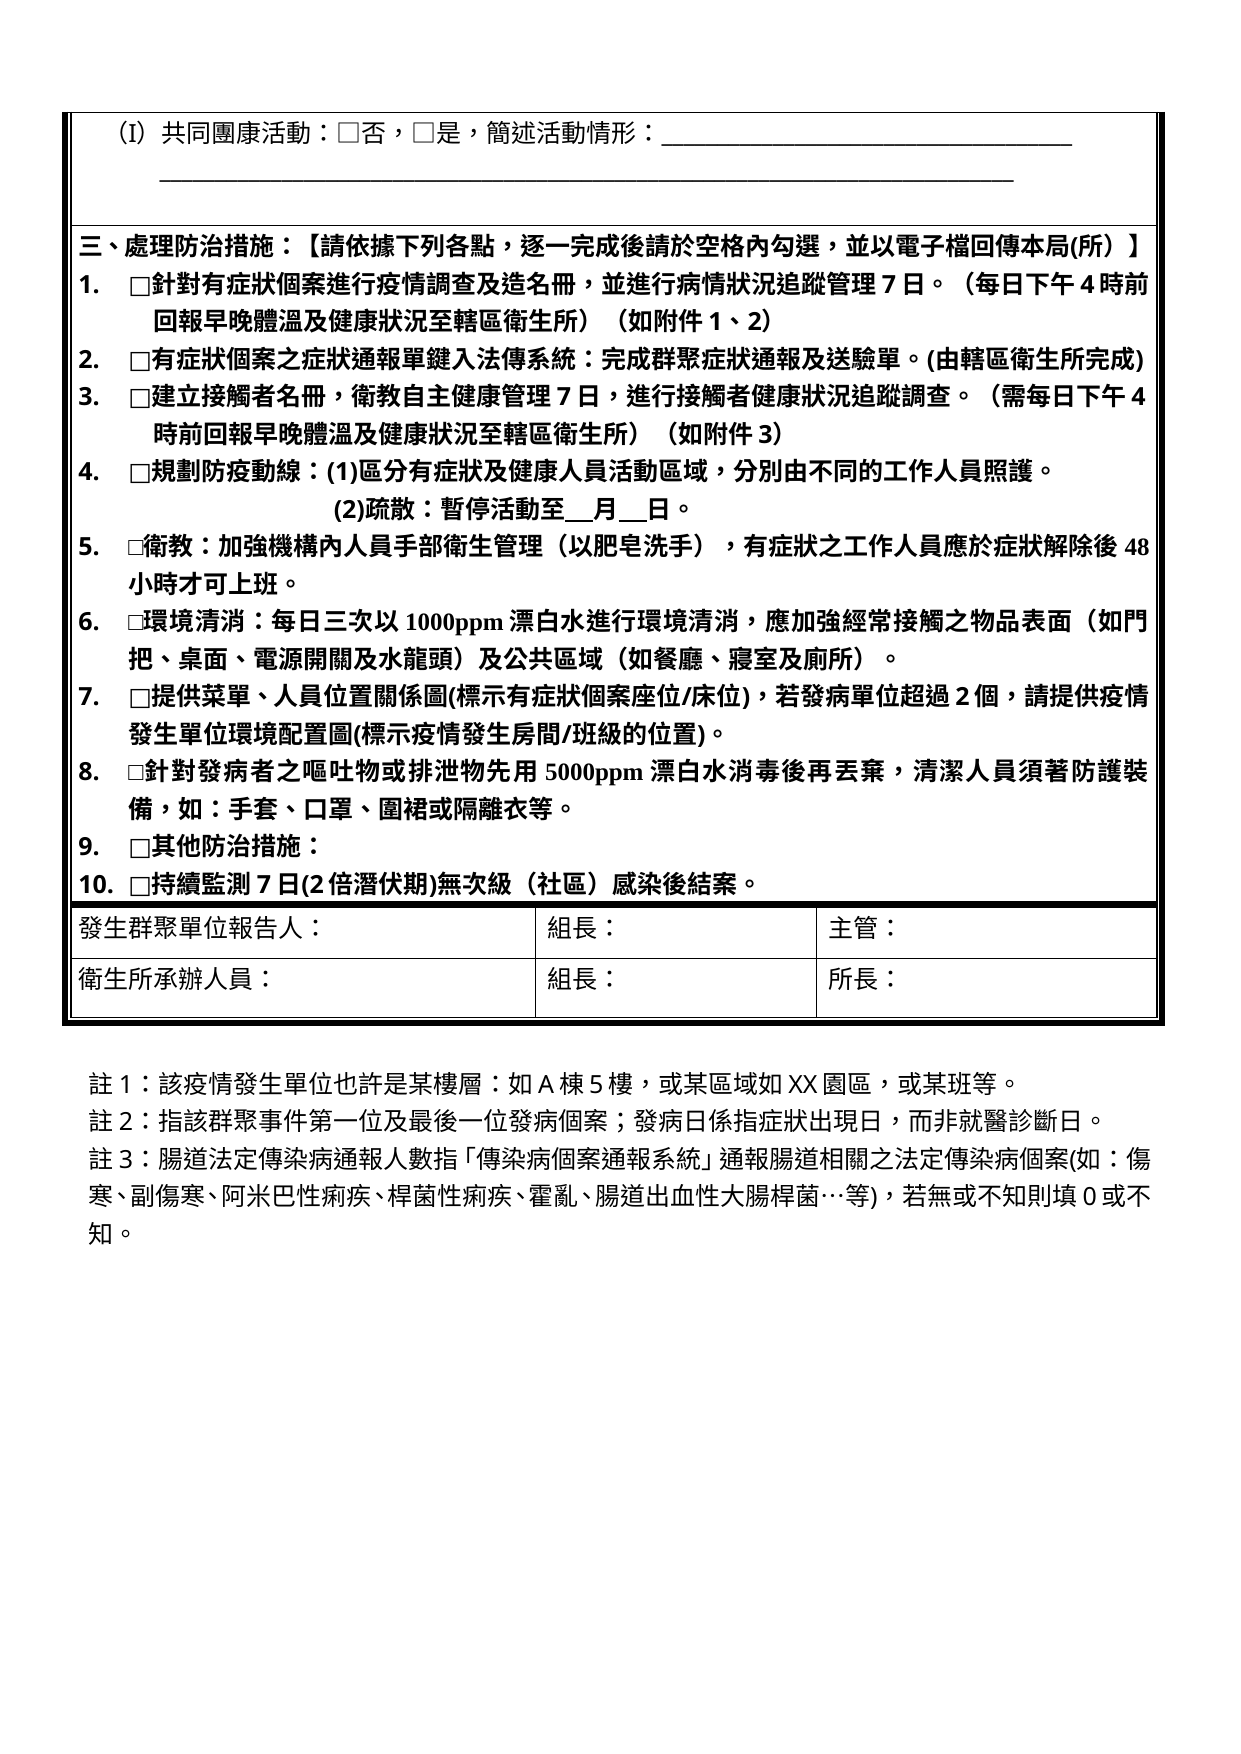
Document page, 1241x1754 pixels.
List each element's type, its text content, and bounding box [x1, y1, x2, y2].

table_cell 衛生所承辦人員： [72, 959, 535, 1017]
table_cell （I）共同團康活動：□否，□是，簡述活動情形：_____________________________________ _____________________________________________________________________________ [72, 113, 1156, 225]
table_cell 三、處理防治措施：【請依據下列各點，逐一完成後請於空格內勾選，並以電子檔回傳本局(所）】 □針對有症狀個案進行疫情調查及造名冊，並進行病情狀況追蹤管理7日。（每日下午4時前 回報早晚體溫及健康狀況至轄區衛生所）（如附件1、2） □有症狀個案之症狀通報單鍵入法傳系統：完成群聚症狀通報及送驗單。(由轄區衛生所完成) □建立接觸者名冊，衛教自主健康管理7日，進行接觸者健康狀況追蹤調查。（需每日下午4 時前回報早晚體溫及健康狀況至轄區衛生所）（如附件3） □規劃防疫動線：(1)區分有症狀及健康人員活動區域，分別由不同的工作人員照護。 (2)疏散：暫停活動至 月 日。 □衛教：加強機構內人員手部衛生管理（以肥皂洗手），有症狀之工作人員應於症狀解除後48小時才可上班。 □環境清消：每日三次以1000ppm漂白水進行環境清消，應加強經常接觸之物品表面（如門把、桌面、電源開關及水龍頭）及公共區域（如餐廳、寢室及廁所）。 □提供菜單、人員位置關係圖(標示有症狀個案座位/床位)，若發病單位超過2個，請提供疫情發生單位環境配置圖(標示疫情發生房間/班級的位置)。 □針對發病者之嘔吐物或排泄物先用5000ppm漂白水消毒後再丟棄，清潔人員須著防護裝備，如：手套、口罩、圍裙或隔離衣等。 □其他防治措施： □持續監測7日(2倍潛伏期)無次級（社區）感染後結案。 [72, 226, 1156, 901]
table_cell 組長： [536, 959, 816, 1017]
text 註1：該疫情發生單位也許是某樓層：如A棟5樓，或某區域如XX園區，或某班等。 [89, 1063, 1152, 1101]
text 註2：指該群聚事件第一位及最後一位發病個案；發病日係指症狀出現日，而非就醫診斷日。 [89, 1101, 1152, 1138]
table_cell 組長： [536, 908, 816, 957]
table_cell 主管： [817, 908, 1156, 957]
text 註3：腸道法定傳染病通報人數指「傳染病個案通報系統」通報腸道相關之法定傳染病個案(如：傷寒、副傷寒、阿米巴性痢疾、桿菌性痢疾、霍亂、腸道出血性大腸桿菌…等)，若無或不知則填0或不知。 [89, 1138, 1152, 1251]
table_cell 發生群聚單位報告人： [72, 908, 535, 957]
table_cell 所長： [817, 959, 1156, 1017]
